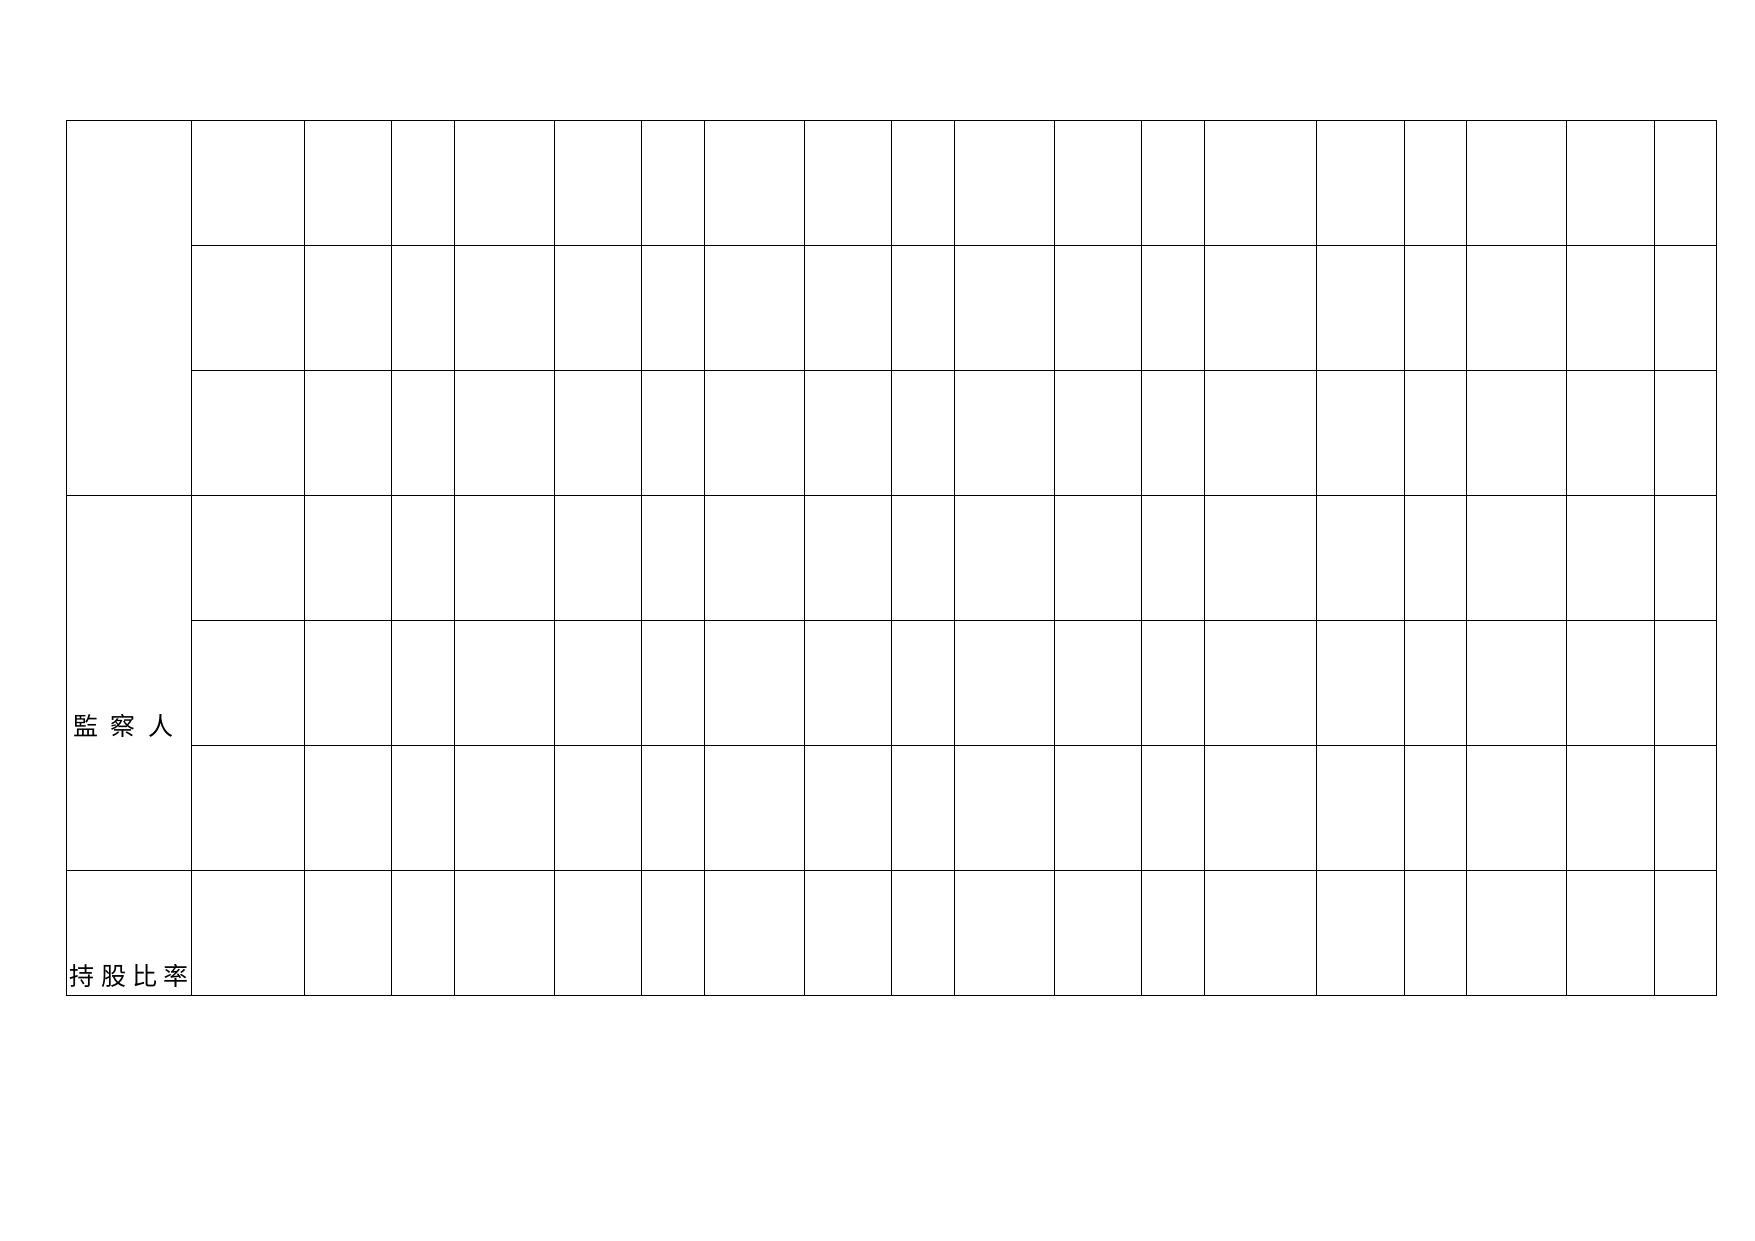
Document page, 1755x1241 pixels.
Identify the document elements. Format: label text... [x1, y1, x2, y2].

table_cell [1405, 621, 1466, 745]
table_cell [955, 496, 1054, 620]
table_cell [1205, 621, 1316, 745]
table_cell [192, 871, 304, 995]
table_cell [805, 871, 891, 995]
table_cell [892, 621, 954, 745]
table_cell [455, 246, 554, 370]
table_cell [705, 871, 804, 995]
table_cell [455, 121, 554, 245]
table_cell [1142, 246, 1204, 370]
table_cell [392, 621, 454, 745]
table_cell [1055, 371, 1141, 495]
table_cell [642, 121, 704, 245]
table_cell [1205, 496, 1316, 620]
table_cell [1317, 621, 1404, 745]
table_cell [805, 121, 891, 245]
table_cell [1567, 621, 1654, 745]
table_cell [1405, 746, 1466, 870]
table_cell [1055, 496, 1141, 620]
table_cell [1055, 871, 1141, 995]
table_cell [392, 496, 454, 620]
table_cell [1317, 871, 1404, 995]
table_cell [1567, 121, 1654, 245]
table_cell [1567, 246, 1654, 370]
table_cell [642, 746, 704, 870]
table_cell [555, 371, 641, 495]
table_cell [1205, 871, 1316, 995]
table_cell [1655, 121, 1716, 245]
table_cell [1205, 121, 1316, 245]
table_cell [642, 871, 704, 995]
table_cell [1142, 746, 1204, 870]
table_cell [955, 121, 1054, 245]
table_cell [192, 371, 304, 495]
table_cell [955, 871, 1054, 995]
table_cell [955, 371, 1054, 495]
table_cell [1317, 121, 1404, 245]
table_cell [642, 371, 704, 495]
table_cell [392, 746, 454, 870]
table_cell [455, 371, 554, 495]
table_cell [305, 371, 391, 495]
table_cell [67, 121, 191, 495]
table_cell [1467, 121, 1566, 245]
table_cell [555, 121, 641, 245]
table_cell [1467, 496, 1566, 620]
table_cell [1142, 871, 1204, 995]
table_cell [555, 621, 641, 745]
table_cell [705, 746, 804, 870]
table_cell [1567, 371, 1654, 495]
table_cell [705, 246, 804, 370]
table_cell [192, 246, 304, 370]
table_cell [805, 246, 891, 370]
table_cell [1655, 371, 1716, 495]
table_cell [305, 496, 391, 620]
table_cell [555, 746, 641, 870]
table_cell [192, 496, 304, 620]
table_cell [1467, 871, 1566, 995]
table_cell [705, 621, 804, 745]
table_cell [805, 371, 891, 495]
table_cell [1655, 746, 1716, 870]
table_cell [1405, 246, 1466, 370]
table_cell [1567, 746, 1654, 870]
table_cell [1142, 496, 1204, 620]
table_cell [392, 871, 454, 995]
table_cell [955, 246, 1054, 370]
table_cell [555, 246, 641, 370]
table_cell [892, 246, 954, 370]
table_cell [1317, 496, 1404, 620]
table_cell [1055, 121, 1141, 245]
table_cell [305, 621, 391, 745]
table_cell [1142, 371, 1204, 495]
table_cell [705, 496, 804, 620]
table_cell [555, 496, 641, 620]
table_cell [1142, 121, 1204, 245]
table_cell [1467, 621, 1566, 745]
table_cell [1655, 621, 1716, 745]
table_cell [642, 621, 704, 745]
table_cell [1142, 621, 1204, 745]
table_cell [1317, 246, 1404, 370]
table_cell [1655, 871, 1716, 995]
table_cell [392, 121, 454, 245]
table_cell [1467, 371, 1566, 495]
table_cell [1317, 371, 1404, 495]
table_cell [1055, 246, 1141, 370]
table_cell [1405, 121, 1466, 245]
table_cell [1317, 746, 1404, 870]
table_cell [192, 621, 304, 745]
table_cell [892, 871, 954, 995]
table_cell [305, 246, 391, 370]
table_cell [1205, 246, 1316, 370]
table_cell [392, 246, 454, 370]
table_cell [305, 746, 391, 870]
table_cell [1405, 871, 1466, 995]
table_cell [455, 496, 554, 620]
table_cell [805, 621, 891, 745]
table_cell [1655, 496, 1716, 620]
table_cell [455, 746, 554, 870]
table_cell [555, 871, 641, 995]
table_cell [305, 121, 391, 245]
table_cell [805, 746, 891, 870]
table_cell [642, 246, 704, 370]
table_cell [1055, 746, 1141, 870]
table_cell [455, 871, 554, 995]
table_cell [1405, 371, 1466, 495]
table_cell [1205, 746, 1316, 870]
table_cell [1467, 246, 1566, 370]
table_cell [305, 871, 391, 995]
table_cell [705, 121, 804, 245]
table_cell [705, 371, 804, 495]
table_cell [1205, 371, 1316, 495]
table_cell [892, 121, 954, 245]
table_cell [892, 496, 954, 620]
table_cell 監 察 人 [67, 496, 191, 870]
table_cell [1567, 871, 1654, 995]
table_cell [805, 496, 891, 620]
table_cell [1567, 496, 1654, 620]
table_cell [392, 371, 454, 495]
table_cell [642, 496, 704, 620]
table_cell 持股比率 [67, 871, 191, 995]
table_cell [892, 746, 954, 870]
table_cell [1405, 496, 1466, 620]
table_cell [192, 746, 304, 870]
table_cell [955, 746, 1054, 870]
table_cell [1055, 621, 1141, 745]
table_cell [955, 621, 1054, 745]
table_cell [1655, 246, 1716, 370]
table_cell [192, 121, 304, 245]
table_cell [1467, 746, 1566, 870]
table_cell [455, 621, 554, 745]
table_cell [892, 371, 954, 495]
